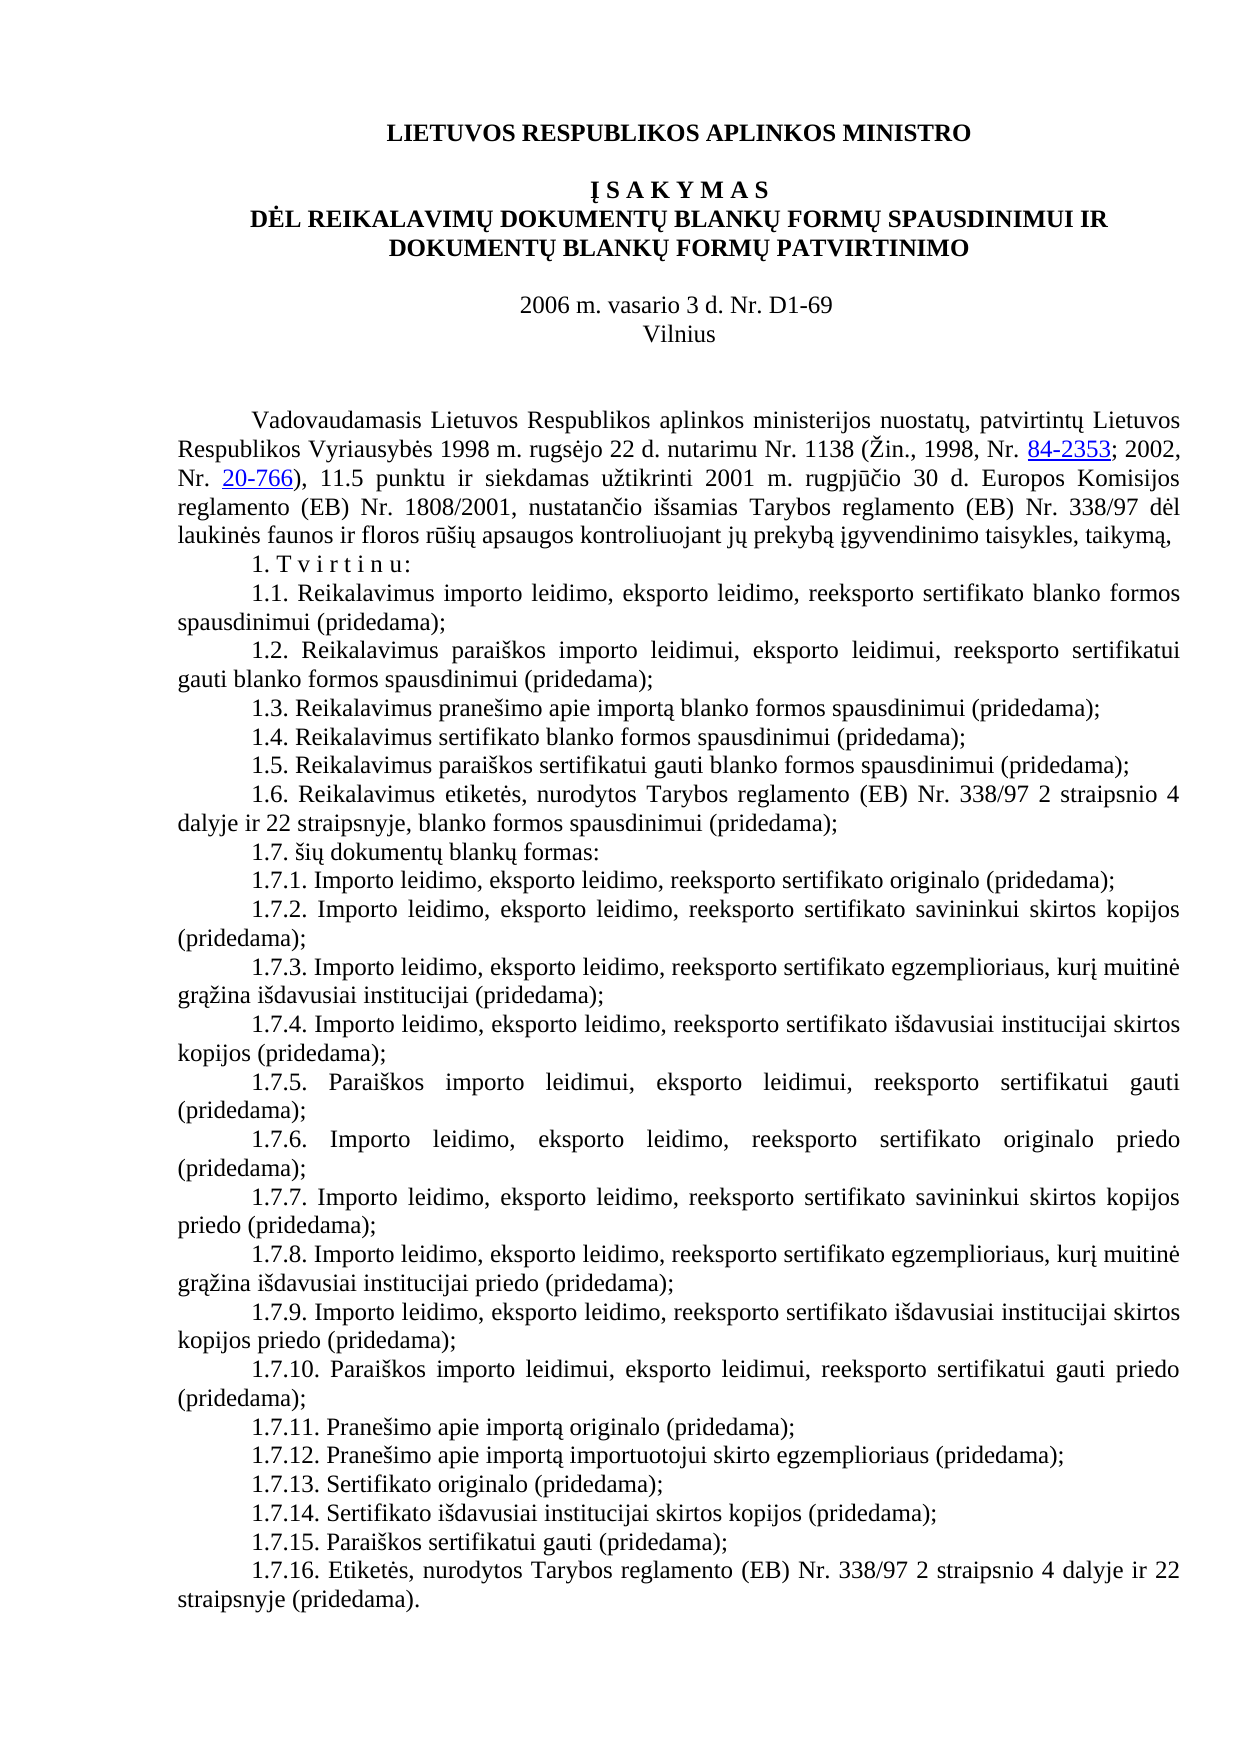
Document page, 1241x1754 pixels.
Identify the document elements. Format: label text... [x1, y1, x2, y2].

text 1.7.12. Pranešimo apie importą importuotojui skirto egzemplioriaus (pridedama); [177, 1441, 1181, 1469]
text 1.7.2. Importo leidimo, eksporto leidimo, reeksporto sertifikato savininkui skirtos kopijos (pridedama); [177, 894, 1181, 952]
text 2006 m. vasario 3 d. Nr. D1-69 [177, 291, 1181, 319]
text DĖL REIKALAVIMŲ DOKUMENTŲ BLANKŲ FORMŲ SPAUSDINIMUI IR DOKUMENTŲ BLANKŲ FORMŲ PATVIRTINIMO [177, 204, 1181, 262]
text Vilnius [177, 319, 1181, 348]
text Vadovaudamasis Lietuvos Respublikos aplinkos ministerijos nuostatų, patvirtintų Lietuvos Respublikos Vyriausybės 1998 m. rugsėjo 22 d. nutarimu Nr. 1138 (Žin., 1998, Nr. 84-2353; 2002, Nr. 20-766), 11.5 punktu ir siekdamas užtikrinti 2001 m. rugpjūčio 30 d. Europos Komisijos reglamento (EB) Nr. 1808/2001, nustatančio išsamias Tarybos reglamento (EB) Nr. 338/97 dėl laukinės faunos ir floros rūšių apsaugos kontroliuojant jų prekybą įgyvendinimo taisykles, taikymą, [177, 406, 1181, 549]
text 1.7.14. Sertifikato išdavusiai institucijai skirtos kopijos (pridedama); [177, 1498, 1181, 1527]
text 1.7.9. Importo leidimo, eksporto leidimo, reeksporto sertifikato išdavusiai institucijai skirtos kopijos priedo (pridedama); [177, 1297, 1181, 1354]
text 1.3. Reikalavimus pranešimo apie importą blanko formos spausdinimui (pridedama); [177, 693, 1181, 722]
text 1.7.10. Paraiškos importo leidimui, eksporto leidimui, reeksporto sertifikatui gauti priedo (pridedama); [177, 1354, 1181, 1412]
text 1.7.11. Pranešimo apie importą originalo (pridedama); [177, 1412, 1181, 1441]
text 1.7.1. Importo leidimo, eksporto leidimo, reeksporto sertifikato originalo (pridedama); [177, 866, 1181, 894]
text 1.4. Reikalavimus sertifikato blanko formos spausdinimui (pridedama); [177, 722, 1181, 751]
text 1.7.4. Importo leidimo, eksporto leidimo, reeksporto sertifikato išdavusiai institucijai skirtos kopijos (pridedama); [177, 1009, 1181, 1067]
text 1.7.15. Paraiškos sertifikatui gauti (pridedama); [177, 1527, 1181, 1556]
text 1.7.5. Paraiškos importo leidimui, eksporto leidimui, reeksporto sertifikatui gauti (pridedama); [177, 1067, 1181, 1124]
text 1.7. šių dokumentų blankų formas: [177, 837, 1181, 866]
text 1.7.7. Importo leidimo, eksporto leidimo, reeksporto sertifikato savininkui skirtos kopijos priedo (pridedama); [177, 1182, 1181, 1239]
text 1.2. Reikalavimus paraiškos importo leidimui, eksporto leidimui, reeksporto sertifikatui gauti blanko formos spausdinimui (pridedama); [177, 636, 1181, 693]
text ĮSAKYMAS [177, 176, 1181, 204]
text 1.7.13. Sertifikato originalo (pridedama); [177, 1469, 1181, 1498]
text 1.6. Reikalavimus etiketės, nurodytos Tarybos reglamento (EB) Nr. 338/97 2 straipsnio 4 dalyje ir 22 straipsnyje, blanko formos spausdinimui (pridedama); [177, 779, 1181, 837]
text LIETUVOS RESPUBLIKOS APLINKOS MINISTRO [177, 118, 1181, 147]
text 1. Tvirtinu: [177, 549, 1181, 578]
text 1.1. Reikalavimus importo leidimo, eksporto leidimo, reeksporto sertifikato blanko formos spausdinimui (pridedama); [177, 578, 1181, 636]
text 1.7.6. Importo leidimo, eksporto leidimo, reeksporto sertifikato originalo priedo (pridedama); [177, 1124, 1181, 1182]
text 1.5. Reikalavimus paraiškos sertifikatui gauti blanko formos spausdinimui (pridedama); [177, 751, 1181, 779]
text 1.7.8. Importo leidimo, eksporto leidimo, reeksporto sertifikato egzemplioriaus, kurį muitinė grąžina išdavusiai institucijai priedo (pridedama); [177, 1239, 1181, 1297]
text 1.7.3. Importo leidimo, eksporto leidimo, reeksporto sertifikato egzemplioriaus, kurį muitinė grąžina išdavusiai institucijai (pridedama); [177, 952, 1181, 1009]
text 1.7.16. Etiketės, nurodytos Tarybos reglamento (EB) Nr. 338/97 2 straipsnio 4 dalyje ir 22 straipsnyje (pridedama). [177, 1556, 1181, 1613]
